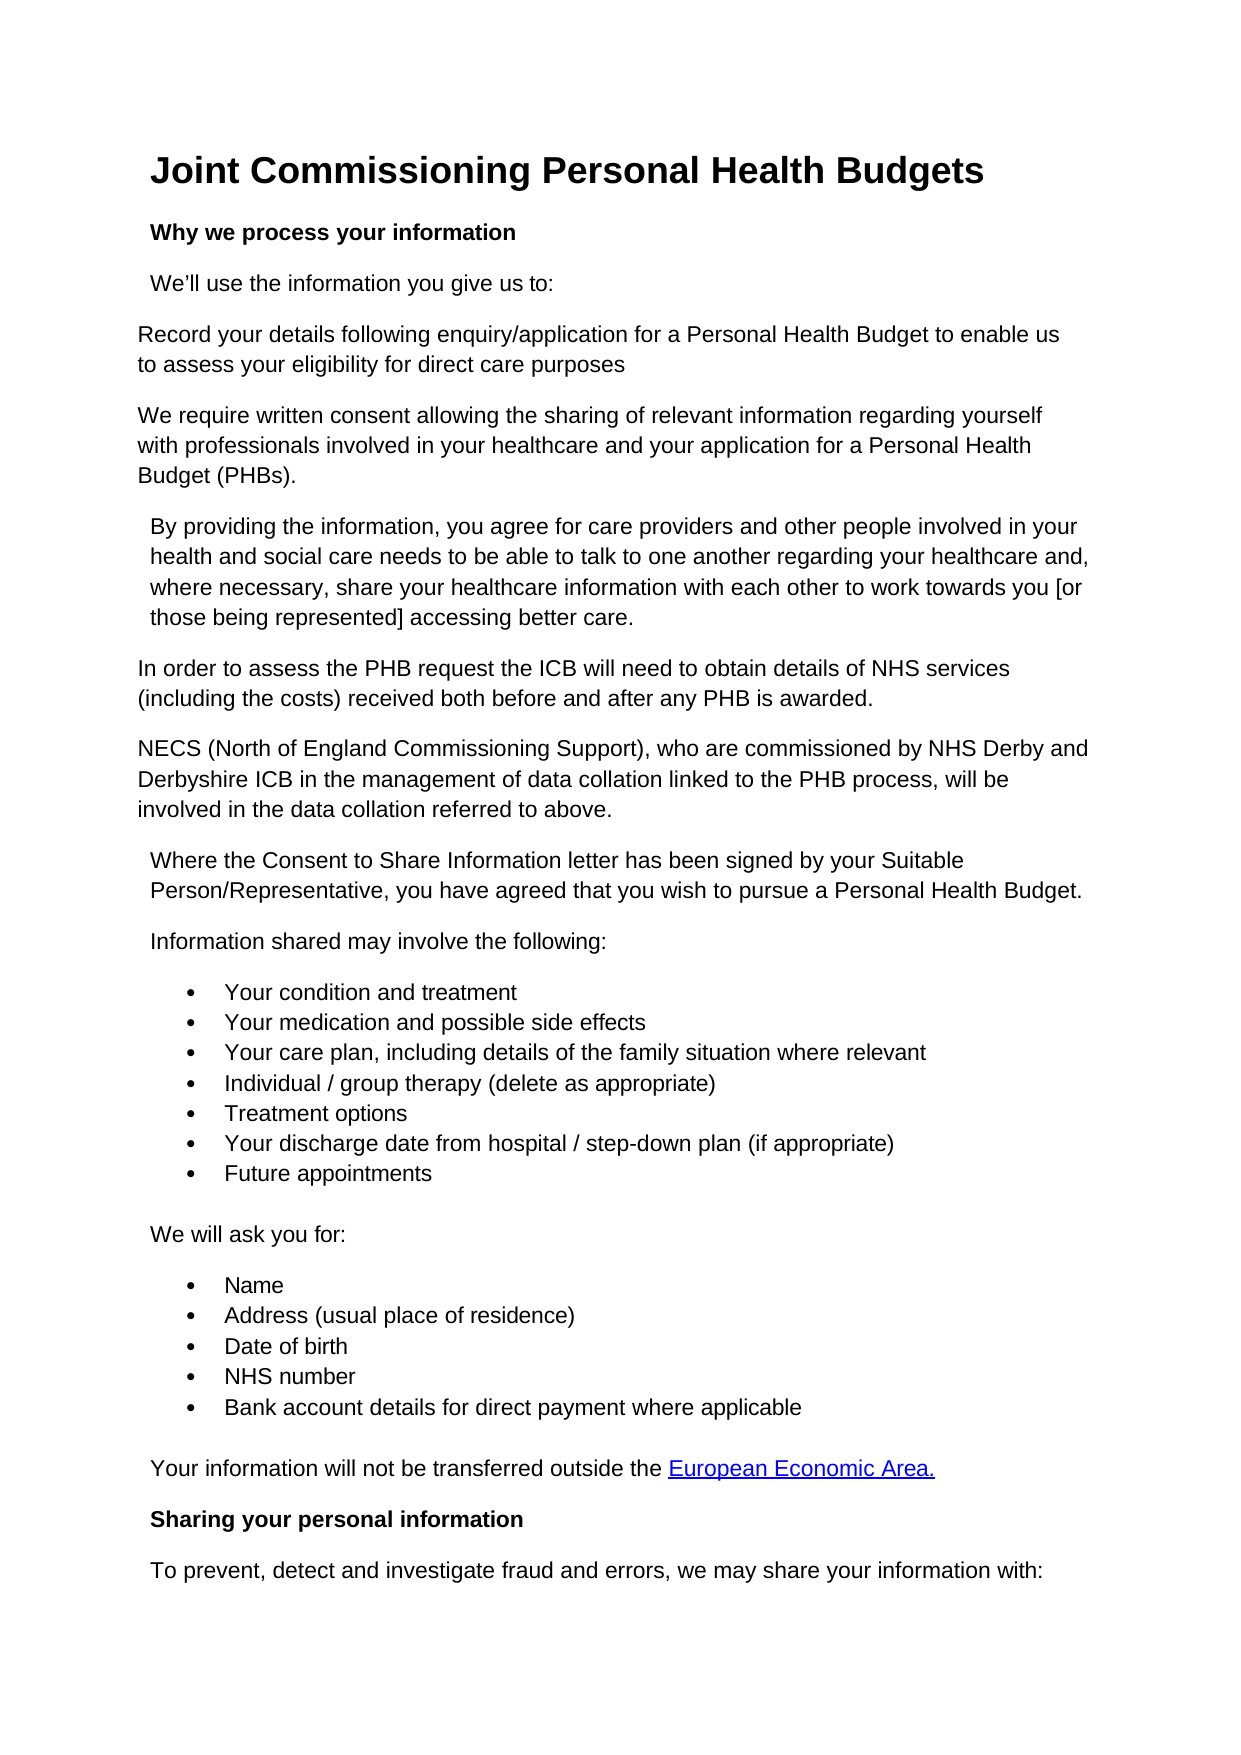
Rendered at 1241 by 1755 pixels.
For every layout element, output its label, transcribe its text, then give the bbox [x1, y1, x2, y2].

text We will ask you for: [150, 1221, 1101, 1248]
text NECS (North of England Commissioning Support), who are commissioned by NHS Derby and Derbyshire ICB in the management of data collation linked to the PHB process, will be involved in the data collation referred to above. [137, 735, 1093, 822]
list Name [187, 1272, 1101, 1298]
list Individual / group therapy (delete as appropriate) [187, 1070, 1101, 1096]
text In order to assess the PHB request the ICB will need to obtain details of NHS services (including the costs) received both before and after any PHB is awarded. [137, 654, 1101, 711]
list Treatment options [187, 1100, 1101, 1126]
subtitle Why we process your information [150, 219, 1101, 245]
list Date of birth [187, 1333, 1101, 1359]
text Where the Consent to Share Information letter has been signed by your Suitable Person/Representative, you have agreed that you wish to pursue a Personal Health Budget. [150, 847, 1101, 903]
text To prevent, detect and investigate fraud and errors, we may share your information with: [150, 1557, 1101, 1583]
list Future appointments [187, 1160, 1101, 1187]
list Your care plan, including details of the family situation where relevant [187, 1039, 1101, 1066]
text Your information will not be transferred outside the European Economic Area. [150, 1454, 1101, 1481]
list NHS number [187, 1363, 1101, 1389]
text Record your details following enquiry/application for a Personal Health Budget to enable us to assess your eligibility for direct care purposes [137, 321, 1082, 377]
list Address (usual place of residence) [187, 1302, 1101, 1329]
text By providing the information, you agree for care providers and other people involved in your health and social care needs to be able to talk to one another regarding your healthcare and, where necessary, share your healthcare information with each other to work towards you [or those being represented] accessing better care. [150, 513, 1101, 630]
list Your discharge date from hospital / step-down plan (if appropriate) [187, 1130, 1101, 1157]
subtitle Sharing your personal information [150, 1506, 1101, 1532]
title Joint Commissioning Personal Health Budgets [150, 148, 1101, 191]
text We require written consent allowing the sharing of relevant information regarding yourself with professionals involved in your healthcare and your application for a Personal Health Budget (PHBs). [137, 402, 1082, 488]
text We’ll use the information you give us to: [150, 270, 1101, 296]
list Bank account details for direct payment where applicable [187, 1393, 1101, 1420]
list Your condition and treatment [187, 979, 1101, 1005]
list Your medication and possible side effects [187, 1009, 1101, 1035]
text Information shared may involve the following: [150, 928, 1101, 954]
